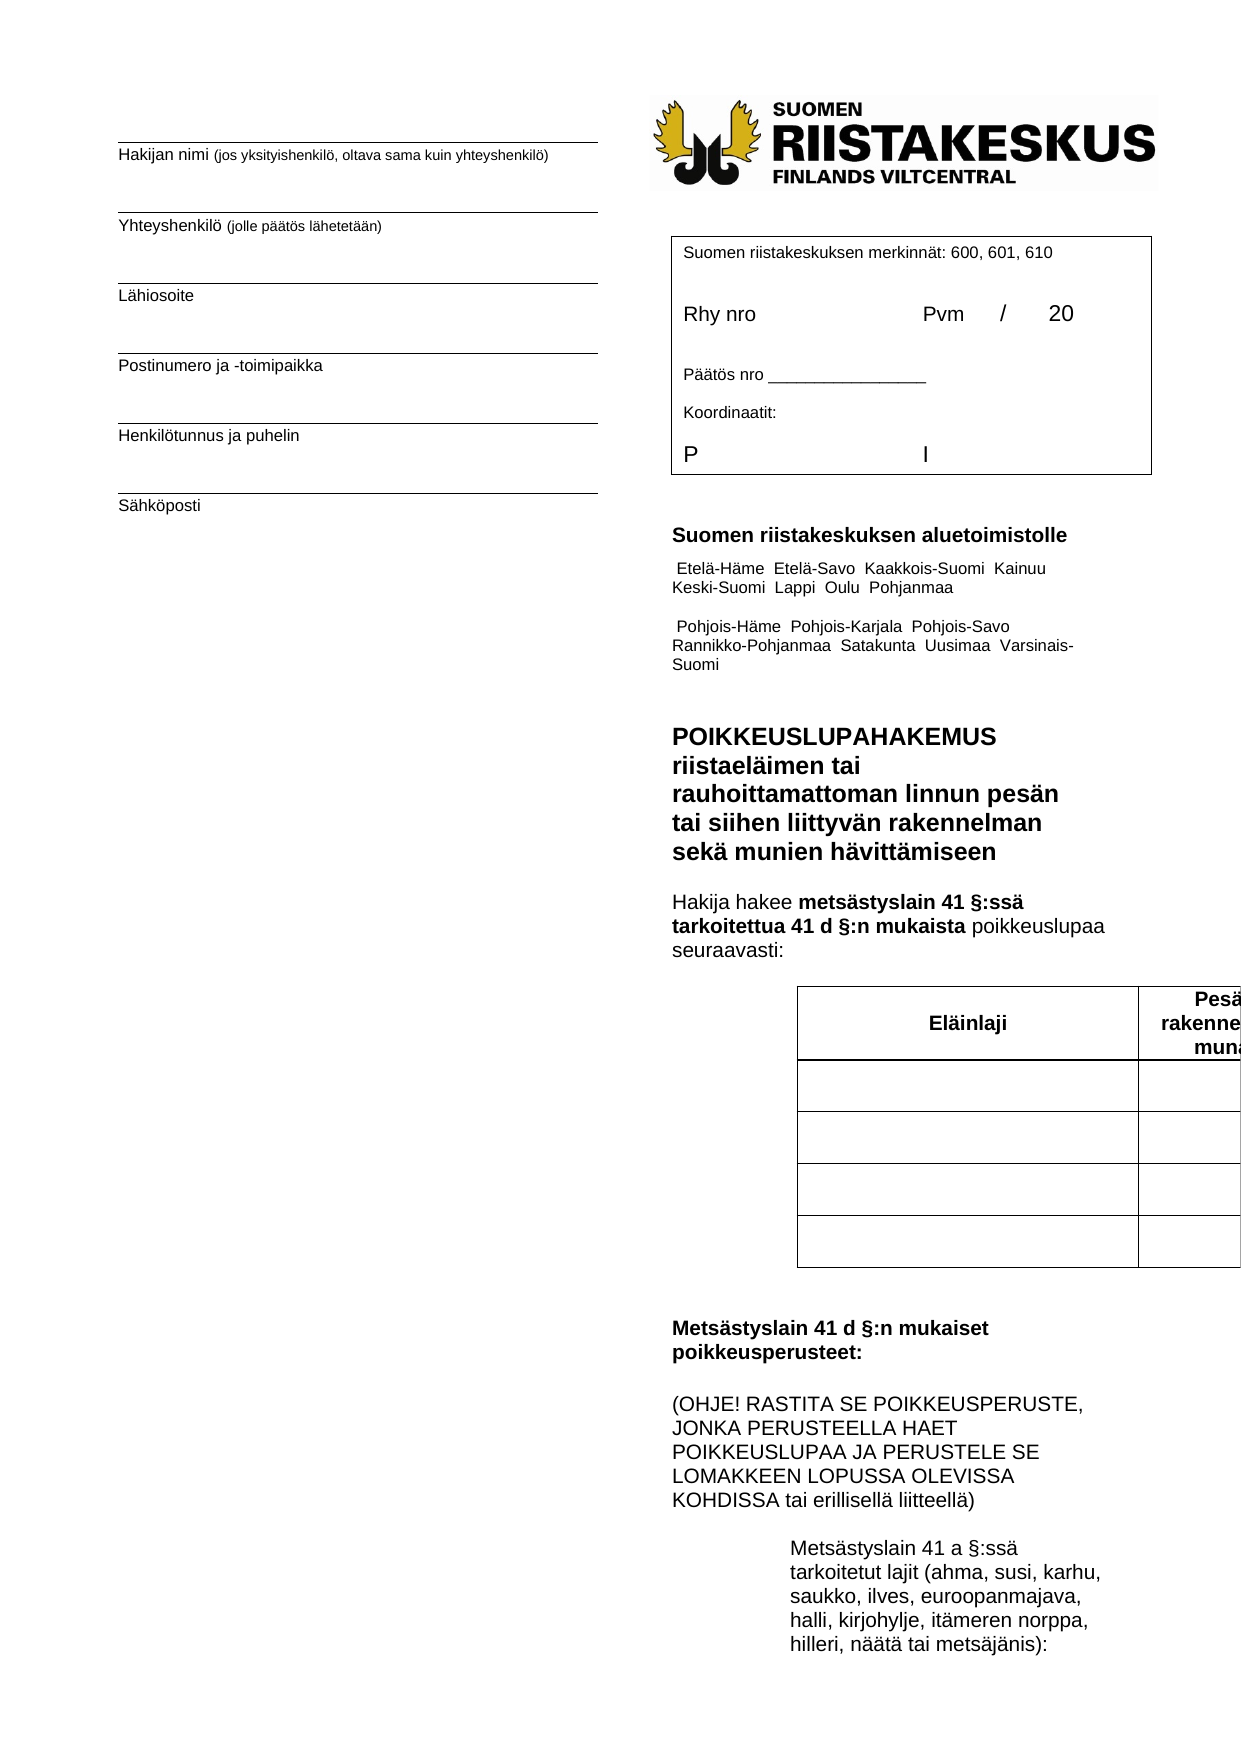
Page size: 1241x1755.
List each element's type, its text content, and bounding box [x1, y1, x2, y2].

text Lähiosoite [118, 284, 598, 305]
text POIKKEUSLUPAHAKEMUS riistaeläimen tai rauhoittamattoman linnun pesän tai siihen liittyvän rakennelman sekä munien hävittämiseen [672, 722, 1093, 866]
text Metsästyslain 41 d §:n mukaiset poikkeusperusteet: [672, 1316, 1122, 1392]
table_header Eläinlaji [798, 987, 1138, 1059]
text Suomen riistakeskuksen aluetoimistolle [672, 523, 1093, 547]
text Henkilötunnus ja puhelin [118, 424, 598, 445]
table_cell [798, 1061, 1138, 1111]
text Postinumero ja -toimipaikka [118, 354, 598, 375]
table_cell [798, 1164, 1138, 1214]
text Hakija hakee metsästyslain 41 §:ssä tarkoitettua 41 d §:n mukaista poikkeuslupaa seuraavasti: [672, 890, 1122, 962]
table_header Pesää/ rakennelmaa/ munaa [1139, 987, 1240, 1059]
table_cell kpl [1139, 1112, 1240, 1163]
table_cell [798, 1112, 1138, 1163]
table_cell kpl [1139, 1216, 1240, 1266]
table_cell kpl [1139, 1061, 1240, 1111]
table_cell [798, 1216, 1138, 1266]
text Sähköposti [118, 494, 598, 515]
text (OHJE! RASTITA SE POIKKEUSPERUSTE, JONKA PERUSTEELLA HAET POIKKEUSLUPAA JA PERUSTELE SE LOMAKKEEN LOPUSSA OLEVISSA KOHDISSA tai erillisellä liitteellä) [672, 1392, 1122, 1512]
text Yhteyshenkilö (jolle päätös lähetetään) [118, 213, 598, 234]
text Pohjois-Häme Pohjois-Karjala Pohjois-Savo Rannikko-Pohjanmaa Satakunta Uusimaa Varsinais-Suomi [672, 617, 1093, 674]
text Metsästyslain 41 a §:ssä tarkoitetut lajit (ahma, susi, karhu, saukko, ilves, euroopanmajava, halli, kirjohylje, itämeren norppa, hilleri, näätä tai metsäjänis): [790, 1536, 1104, 1656]
table_header Suomen riistakeskuksen merkinnät: 600, 601, 610 Rhy nro Pvm / 20 Päätös nro _________________ Koordinaatit: P I [672, 237, 1151, 474]
table_cell kpl [1139, 1164, 1240, 1214]
text Etelä-Häme Etelä-Savo Kaakkois-Suomi Kainuu Keski-Suomi Lappi Oulu Pohjanmaa [672, 559, 1093, 597]
text Hakijan nimi (jos yksityishenkilö, oltava sama kuin yhteyshenkilö) [118, 143, 598, 164]
